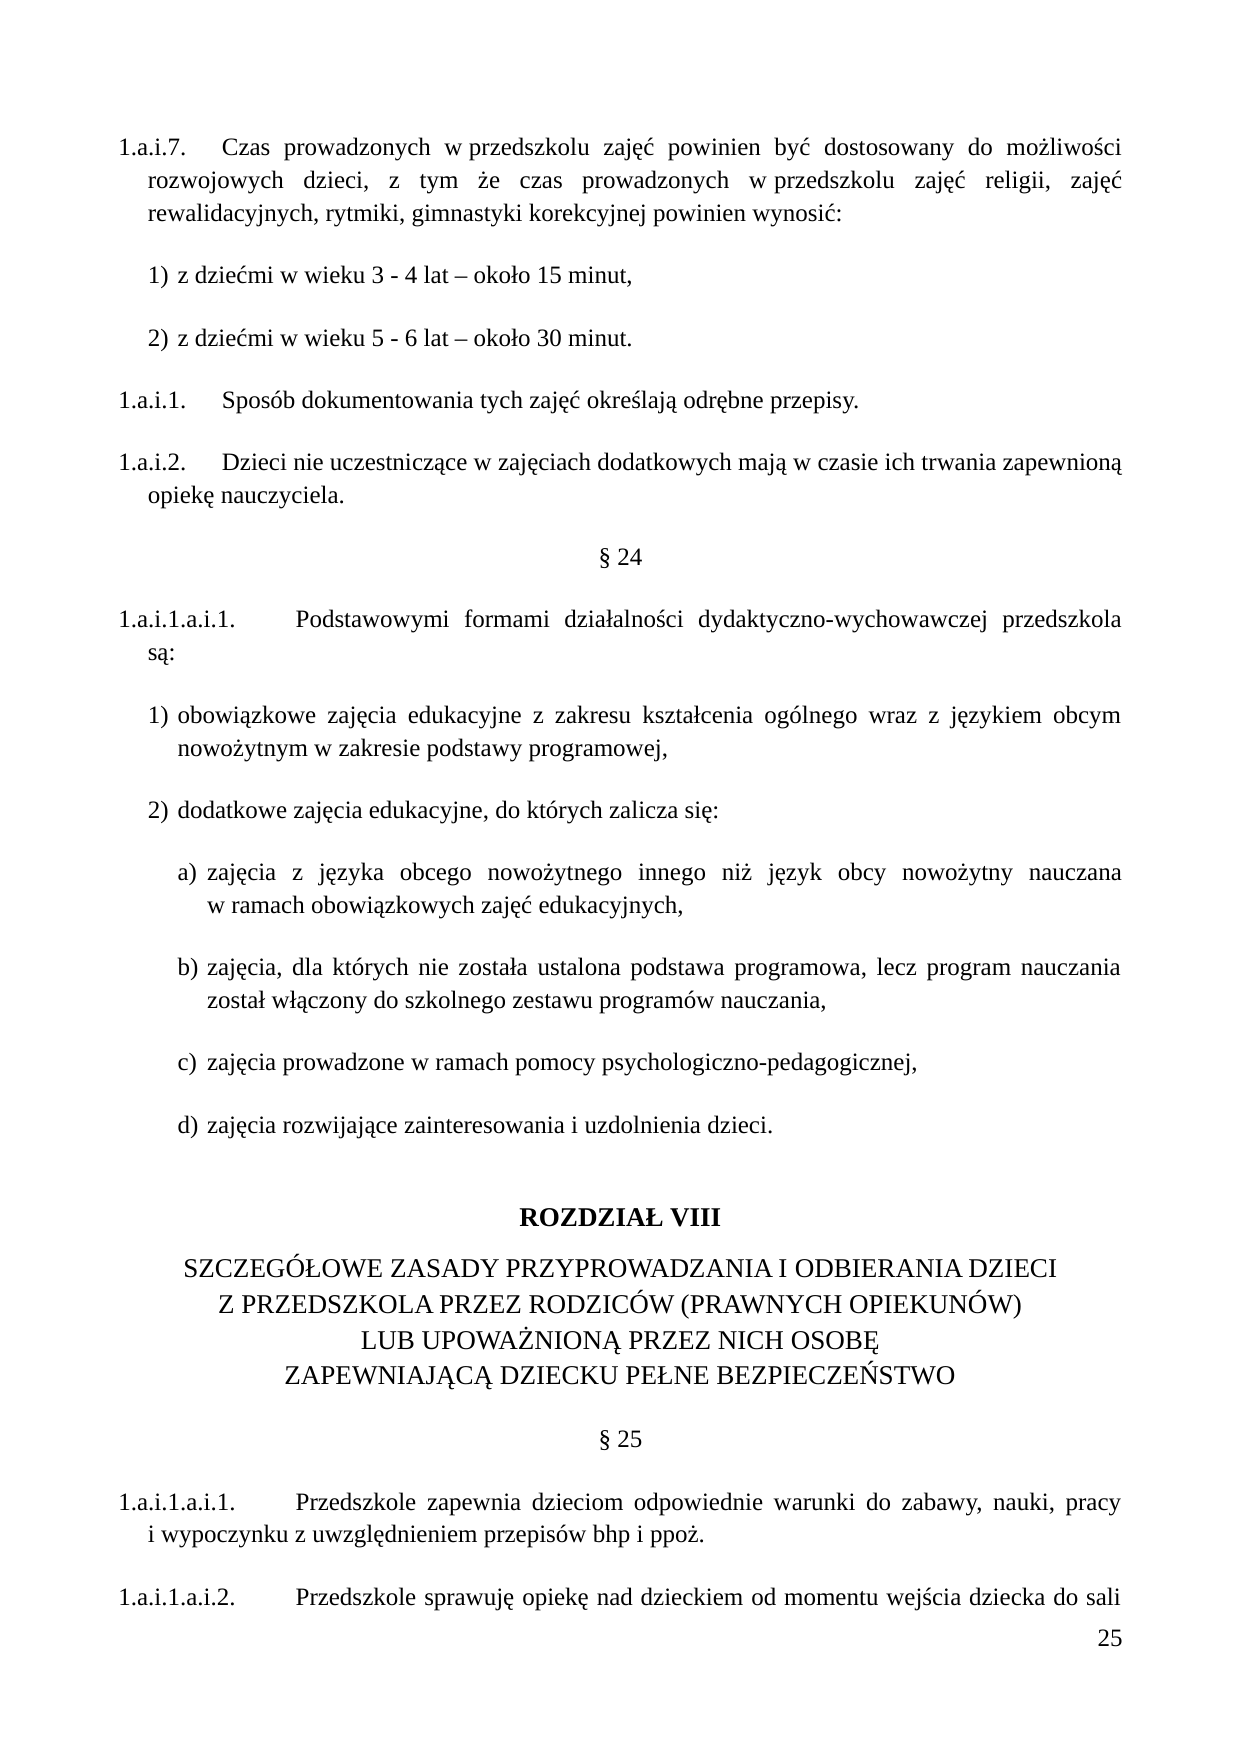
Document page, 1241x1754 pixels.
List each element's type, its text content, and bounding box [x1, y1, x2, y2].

list zajęcia, dla których nie została ustalona podstawa programowa, lecz program nauczania został włączony do szkolnego zestawu programów nauczania, [177, 952, 1122, 1014]
text ROZDZIAŁ VIII [118, 1201, 1122, 1232]
text SZCZEGÓŁOWE ZASADY PRZYPROWADZANIA I ODBIERANIA DZIECI Z PRZEDSZKOLA PRZEZ RODZICÓW (PRAWNYCH OPIEKUNÓW) LUB UPOWAŻNIONĄ PRZEZ NICH OSOBĘ ZAPEWNIAJĄCĄ DZIECKU PEŁNE BEZPIECZEŃSTWO [118, 1252, 1122, 1391]
list obowiązkowe zajęcia edukacyjne z zakresu kształcenia ogólnego wraz z językiem obcym nowożytnym w zakresie podstawy programowej, [148, 700, 1122, 761]
list z dziećmi w wieku 3 - 4 lat – około 15 minut, [148, 261, 1122, 289]
list Podstawowymi formami działalności dydaktyczno-wychowawczej przedszkola są: [118, 604, 1122, 666]
list dodatkowe zajęcia edukacyjne, do których zalicza się: [148, 795, 1122, 824]
list Przedszkole zapewnia dzieciom odpowiednie warunki do zabawy, nauki, pracy i wypoczynku z uwzględnieniem przepisów bhp i ppoż. [118, 1487, 1122, 1548]
list z dziećmi w wieku 5 - 6 lat – około 30 minut. [148, 323, 1122, 351]
list Czas prowadzonych w przedszkolu zajęć powinien być dostosowany do możliwości rozwojowych dzieci, z tym że czas prowadzonych w przedszkolu zajęć religii, zajęć rewalidacyjnych, rytmiki, gimnastyki korekcyjnej powinien wynosić: [118, 132, 1122, 227]
list zajęcia z języka obcego nowożytnego innego niż język obcy nowożytny nauczana w ramach obowiązkowych zajęć edukacyjnych, [177, 857, 1122, 919]
list zajęcia prowadzone w ramach pomocy psychologiczno-pedagogicznej, [177, 1047, 1122, 1076]
text § 24 [118, 542, 1122, 571]
list zajęcia rozwijające zainteresowania i uzdolnienia dzieci. [177, 1110, 1122, 1138]
list Sposób dokumentowania tych zajęć określają odrębne przepisy. [118, 385, 1122, 414]
list Przedszkole sprawuję opiekę nad dzieckiem od momentu wejścia dziecka do sali przedszkolnej, do chwili odebrania dziecka z sali lub ogrodu przez rodziców, prawnych opiekunów lub osoby upoważnione na piśmie przez rodziców. [118, 1582, 1122, 1611]
list Dzieci nie uczestniczące w zajęciach dodatkowych mają w czasie ich trwania zapewnioną opiekę nauczyciela. [118, 447, 1122, 509]
text § 25 [118, 1424, 1122, 1453]
